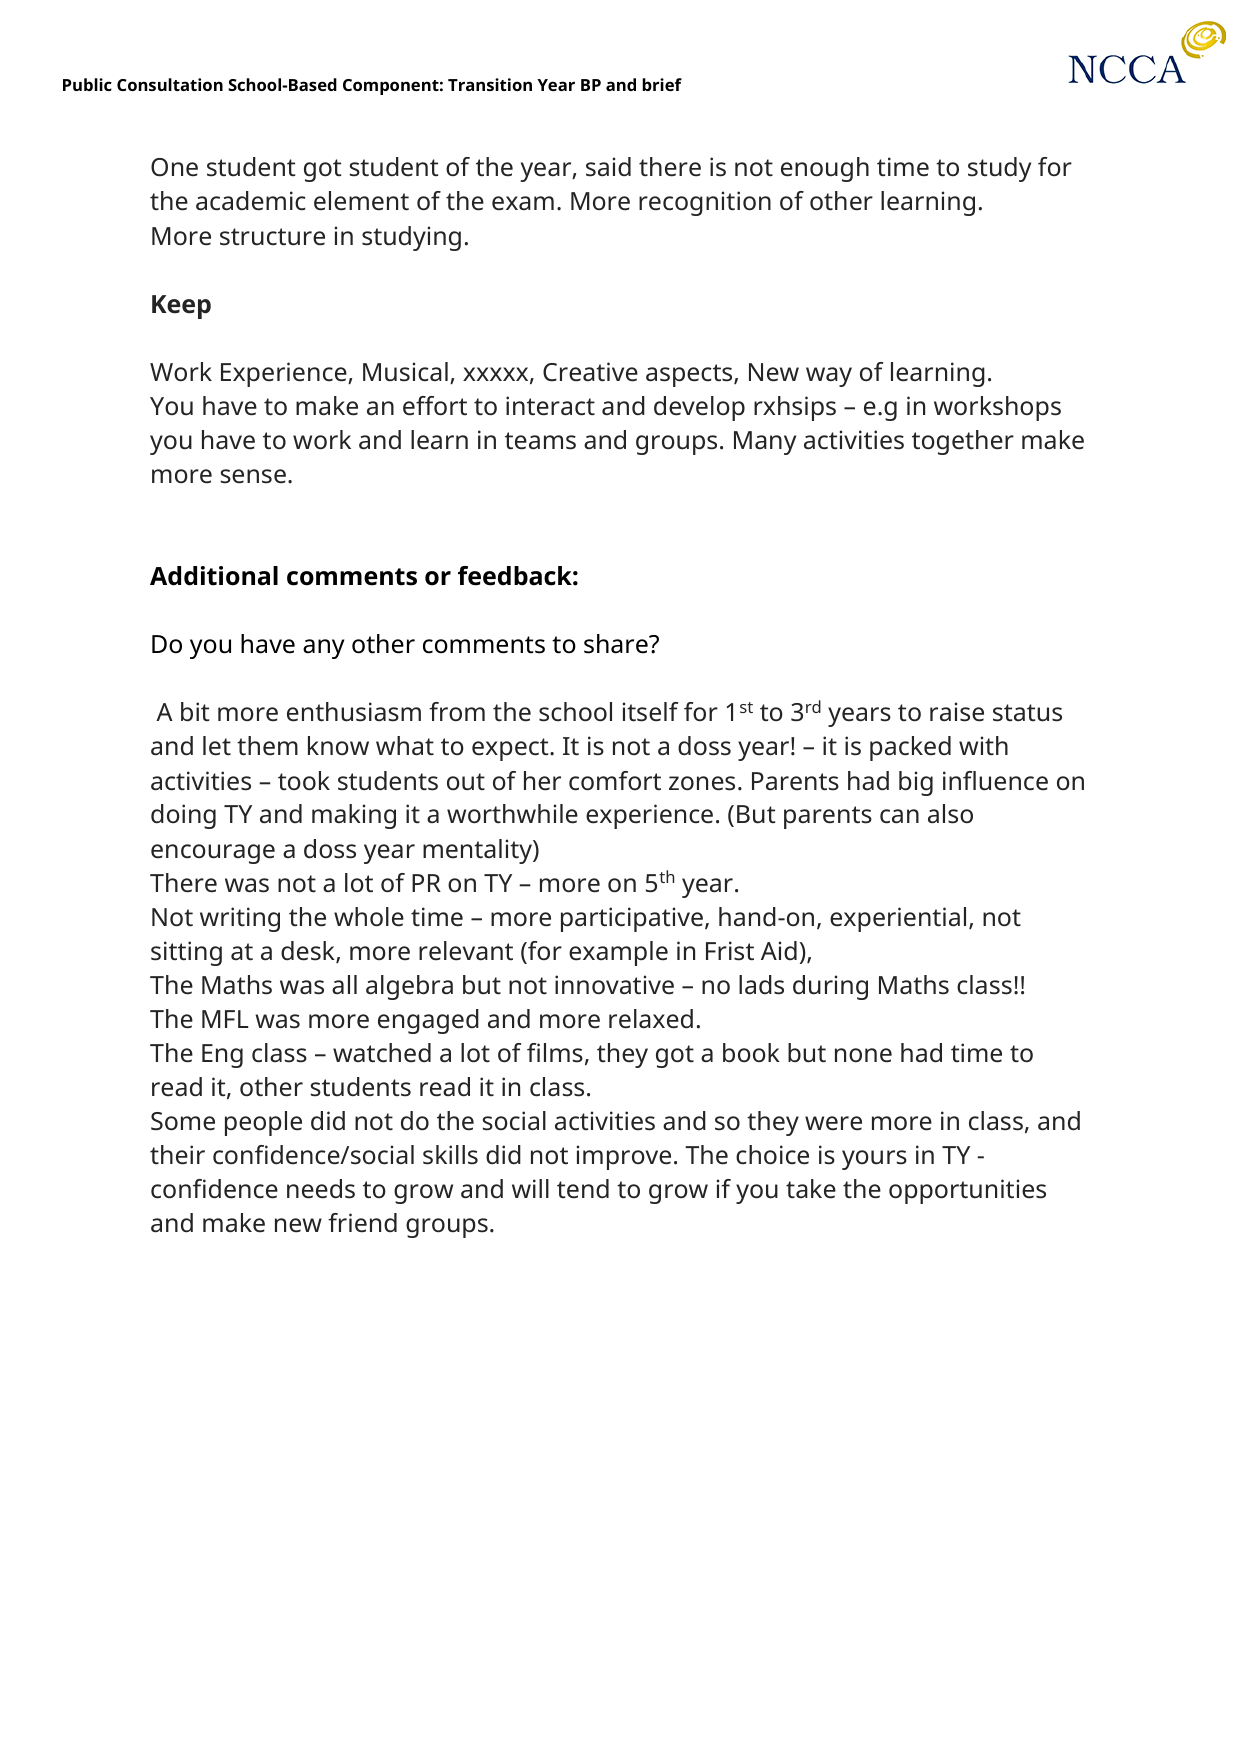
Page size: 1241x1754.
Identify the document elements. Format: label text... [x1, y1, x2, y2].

text You have to make an effort to interact and develop rxhsips – e.g in workshops you have to work and learn in teams and groups. Many activities together make more sense. [150, 388, 1090, 491]
text A bit more enthusiasm from the school itself for 1st to 3rd years to raise status and let them know what to expect. It is not a doss year! – it is packed with activities – took students out of her comfort zones. Parents had big influence on doing TY and making it a worthwhile experience. (But parents can also encourage a doss year mentality) [150, 695, 1090, 865]
text Work Experience, Musical, xxxxx, Creative aspects, New way of learning. [150, 354, 1090, 388]
text There was not a lot of PR on TY – more on 5th year. [150, 865, 1090, 899]
text More structure in studying. [150, 218, 1090, 252]
text The Maths was all algebra but not innovative – no lads during Maths class!! [150, 967, 1090, 1002]
text Do you have any other comments to share? [150, 627, 1090, 661]
text One student got student of the year, said there is not enough time to study for the academic element of the exam. More recognition of other learning. [150, 150, 1090, 218]
text Not writing the whole time – more participative, hand-on, experiential, not sitting at a desk, more relevant (for example in Frist Aid), [150, 899, 1090, 967]
text The Eng class – watched a lot of films, they got a book but none had time to read it, other students read it in class. [150, 1036, 1090, 1104]
text Keep [150, 286, 1090, 320]
text Additional comments or feedback: [150, 559, 1090, 593]
text The MFL was more engaged and more relaxed. [150, 1002, 1090, 1036]
text Some people did not do the social activities and so they were more in class, and their confidence/social skills did not improve. The choice is yours in TY - confidence needs to grow and will tend to grow if you take the opportunities and make new friend groups. [150, 1104, 1090, 1240]
